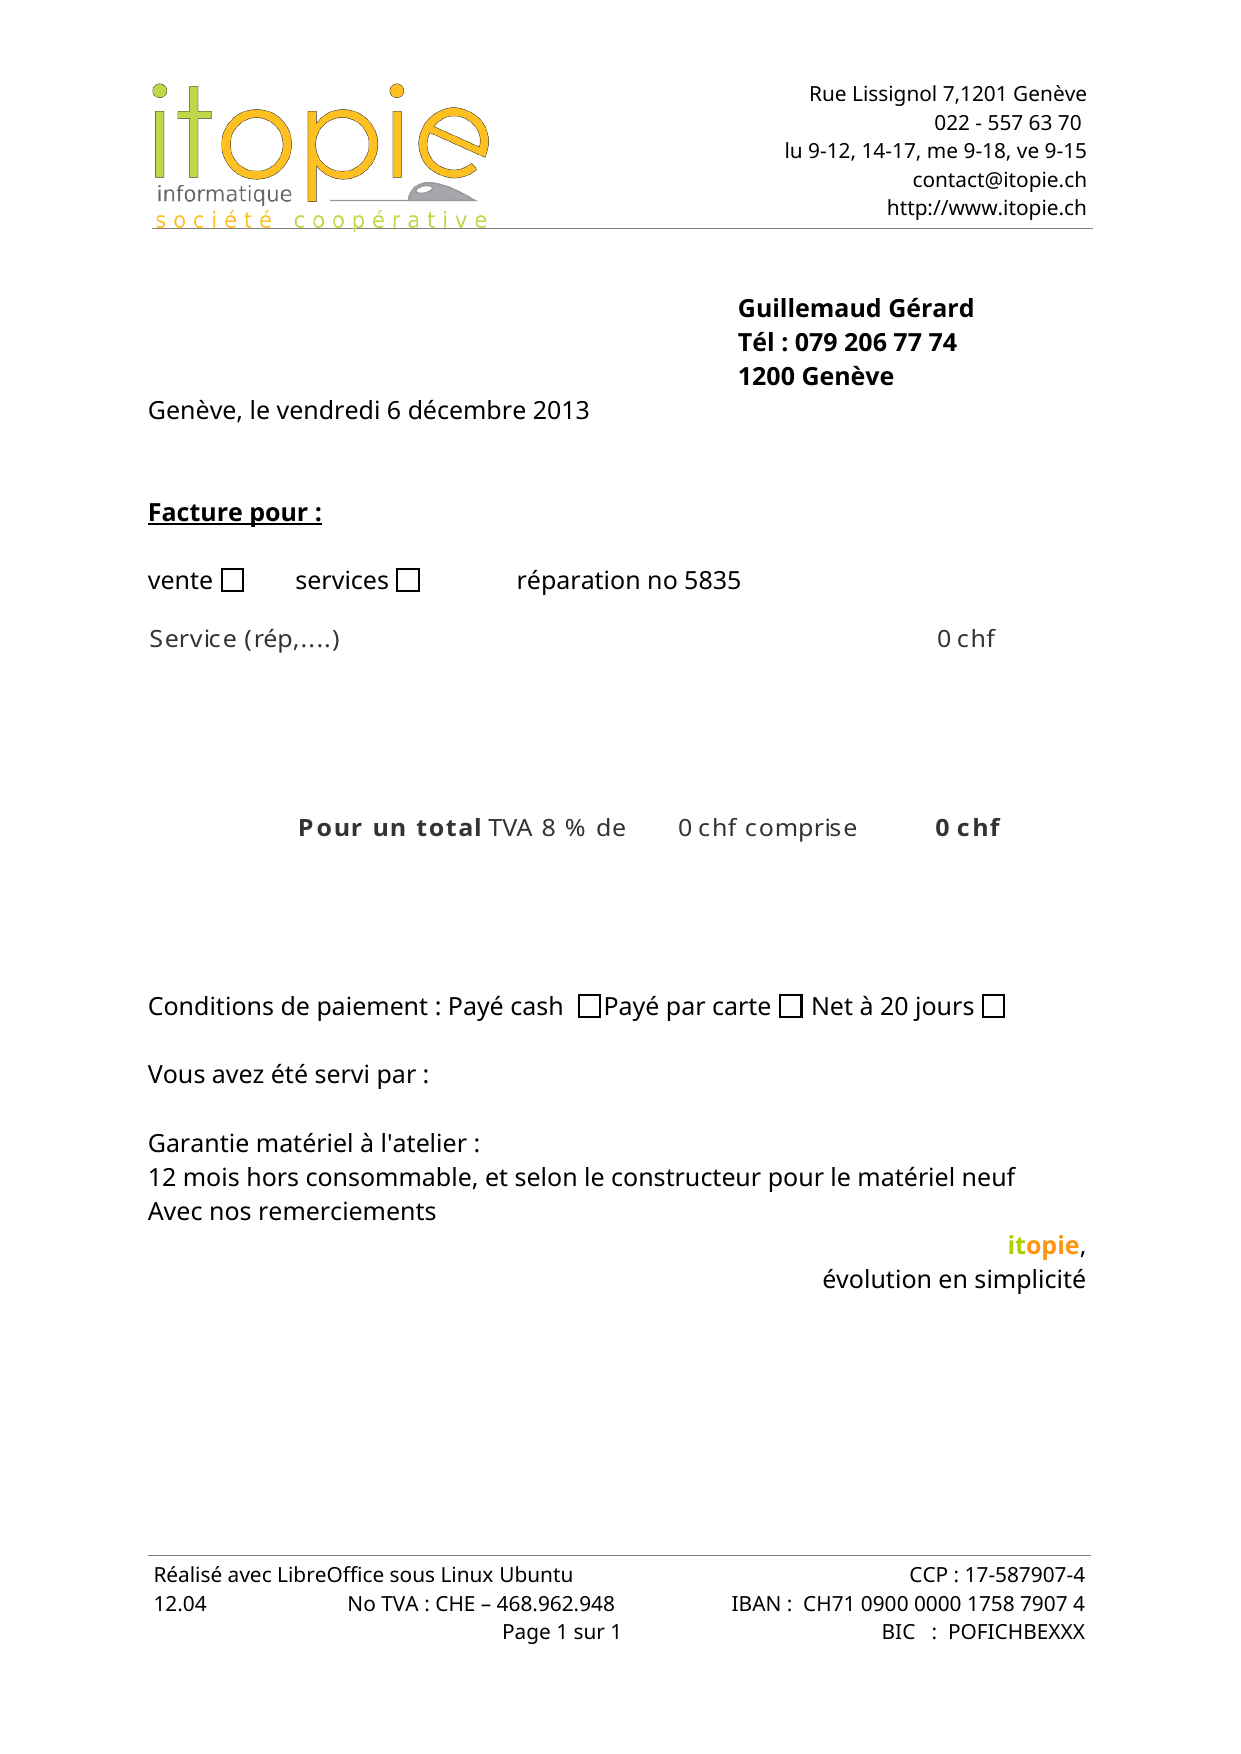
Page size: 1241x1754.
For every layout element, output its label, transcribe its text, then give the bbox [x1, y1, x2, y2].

text évolution en simplicité [148, 1262, 1093, 1296]
text Tél : 079 206 77 74 [148, 324, 1093, 358]
picture [138, 72, 500, 244]
text 12 mois hors consommable, et selon le constructeur pour le matériel neuf [148, 1159, 1093, 1193]
text 1200 Genève [148, 358, 1093, 392]
text vente services réparation no 5835 [148, 563, 1093, 597]
text itopie, [148, 1227, 1093, 1262]
text Garantie matériel à l'atelier : [148, 1125, 1093, 1159]
text Guillemaud Gérard [148, 290, 1093, 324]
text Facture pour : [148, 495, 1093, 529]
text Conditions de paiement : Payé cash Payé par carte Net à 20 jours [148, 989, 1093, 1023]
text Avec nos remerciements [148, 1193, 1093, 1227]
text Vous avez été servi par : [148, 1057, 1093, 1091]
text Genève, le vendredi 6 décembre 2013 [148, 392, 1093, 427]
